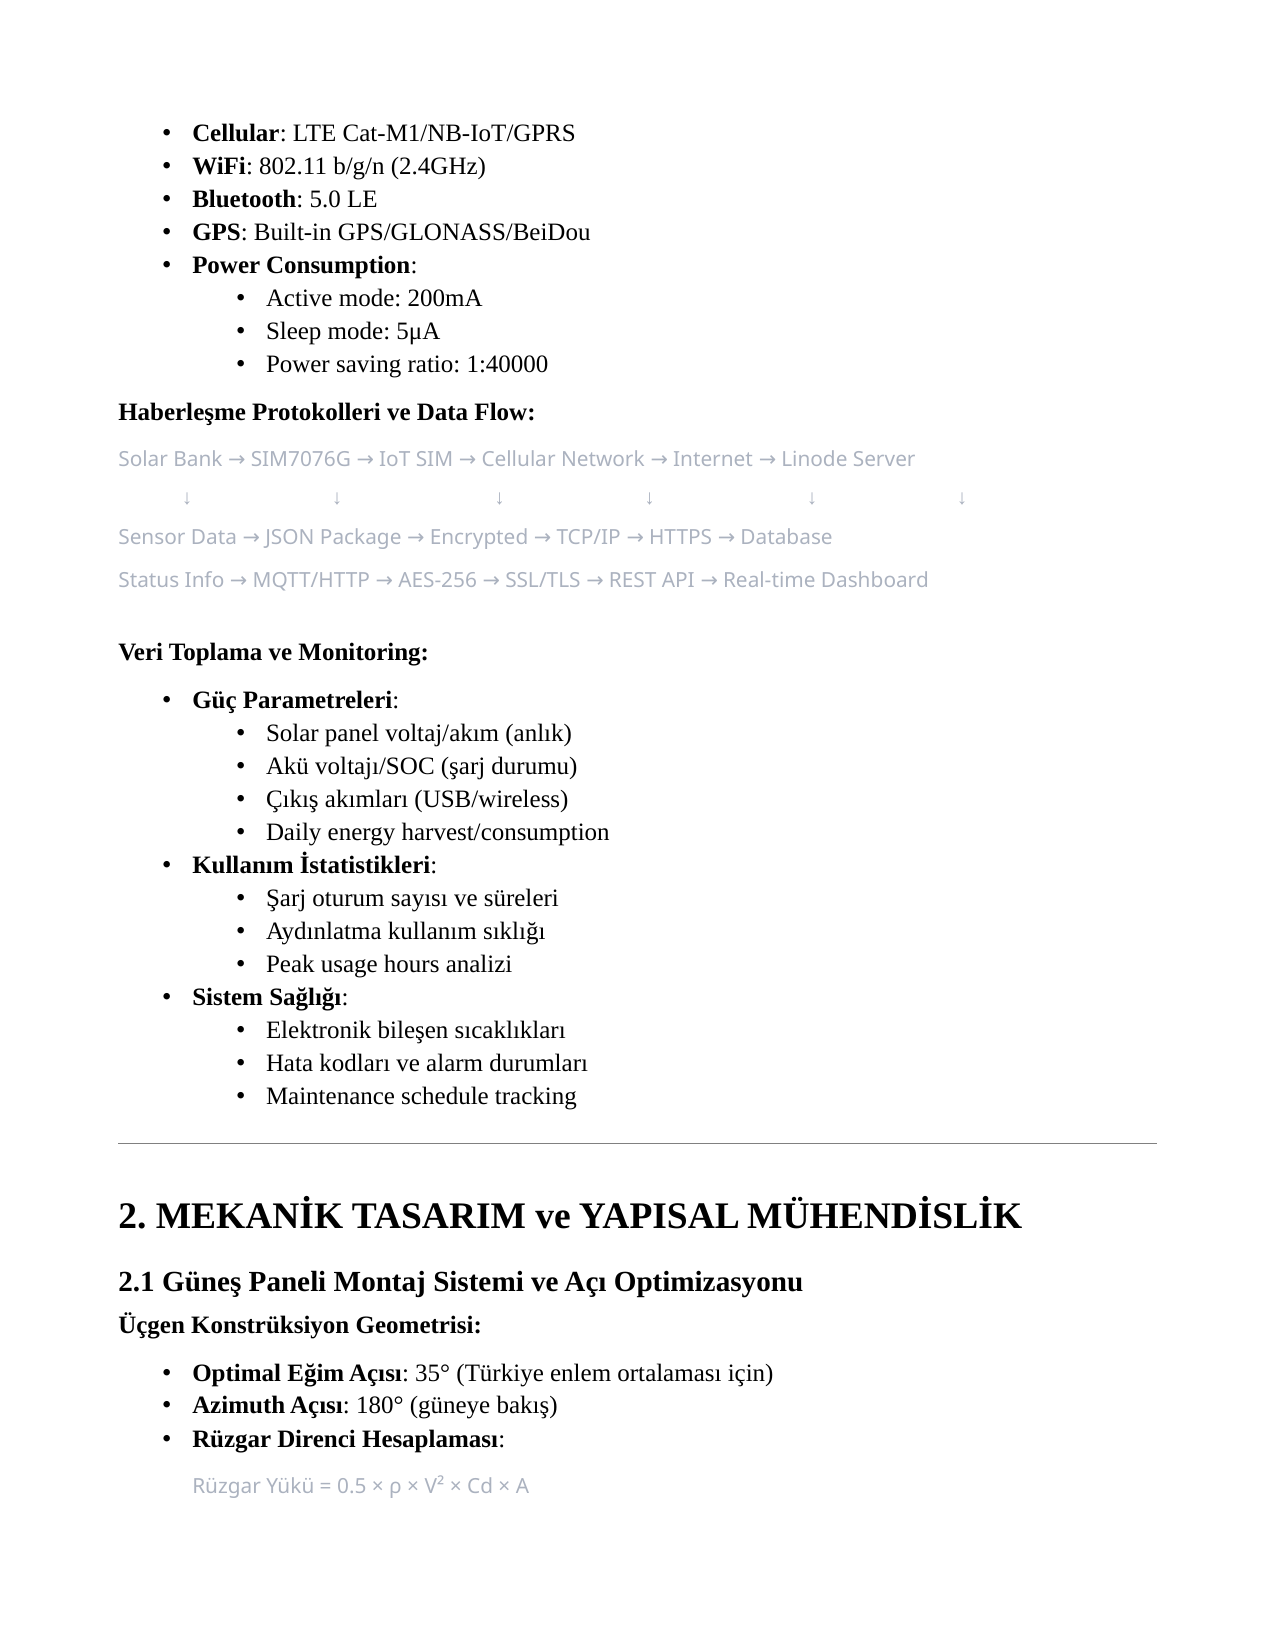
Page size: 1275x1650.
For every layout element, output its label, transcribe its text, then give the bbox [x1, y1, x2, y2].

list Cellular: LTE Cat-M1/NB-IoT/GPRS [162, 118, 1157, 147]
list Aydınlatma kullanım sıklığı [236, 916, 1157, 945]
list Optimal Eğim Açısı: 35° (Türkiye enlem ortalaması için) [162, 1358, 1157, 1386]
text Veri Toplama ve Monitoring: [118, 637, 1157, 666]
list Azimuth Açısı: 180° (güneye bakış) [162, 1391, 1157, 1419]
text Status Info → MQTT/HTTP → AES-256 → SSL/TLS → REST API → Real-time Dashboard [118, 565, 1157, 593]
list Akü voltajı/SOC (şarj durumu) [236, 751, 1157, 779]
subtitle 2. MEKANİK TASARIM ve YAPISAL MÜHENDİSLİK [118, 1194, 1157, 1237]
list Peak usage hours analizi [236, 949, 1157, 978]
list Kullanım İstatistikleri: [162, 850, 1157, 879]
list Elektronik bileşen sıcaklıkları [236, 1015, 1157, 1044]
list Rüzgar Yükü = 0.5 × ρ × V² × Cd × A [162, 1471, 1157, 1500]
list Çıkış akımları (USB/wireless) [236, 784, 1157, 813]
text ↓ ↓ ↓ ↓ ↓ ↓ [118, 487, 1157, 511]
list Power saving ratio: 1:40000 [236, 349, 1157, 378]
text Üçgen Konstrüksiyon Geometrisi: [118, 1310, 1157, 1339]
text Haberleşme Protokolleri ve Data Flow: [118, 397, 1157, 426]
list WiFi: 802.11 b/g/n (2.4GHz) [162, 151, 1157, 180]
list Güç Parametreleri: [162, 685, 1157, 713]
list Hata kodları ve alarm durumları [236, 1048, 1157, 1077]
list Active mode: 200mA [236, 283, 1157, 312]
text Sensor Data → JSON Package → Encrypted → TCP/IP → HTTPS → Database [118, 522, 1157, 551]
list Sistem Sağlığı: [162, 982, 1157, 1011]
list Power Consumption: [162, 250, 1157, 279]
text Solar Bank → SIM7076G → IoT SIM → Cellular Network → Internet → Linode Server [118, 444, 1157, 473]
list Şarj oturum sayısı ve süreleri [236, 883, 1157, 912]
list Maintenance schedule tracking [236, 1081, 1157, 1110]
subtitle 2.1 Güneş Paneli Montaj Sistemi ve Açı Optimizasyonu [118, 1264, 1157, 1297]
list Solar panel voltaj/akım (anlık) [236, 718, 1157, 747]
list Bluetooth: 5.0 LE [162, 184, 1157, 213]
list Daily energy harvest/consumption [236, 817, 1157, 846]
list Rüzgar Direnci Hesaplaması: [162, 1424, 1157, 1452]
list Sleep mode: 5μA [236, 316, 1157, 345]
list GPS: Built-in GPS/GLONASS/BeiDou [162, 217, 1157, 246]
